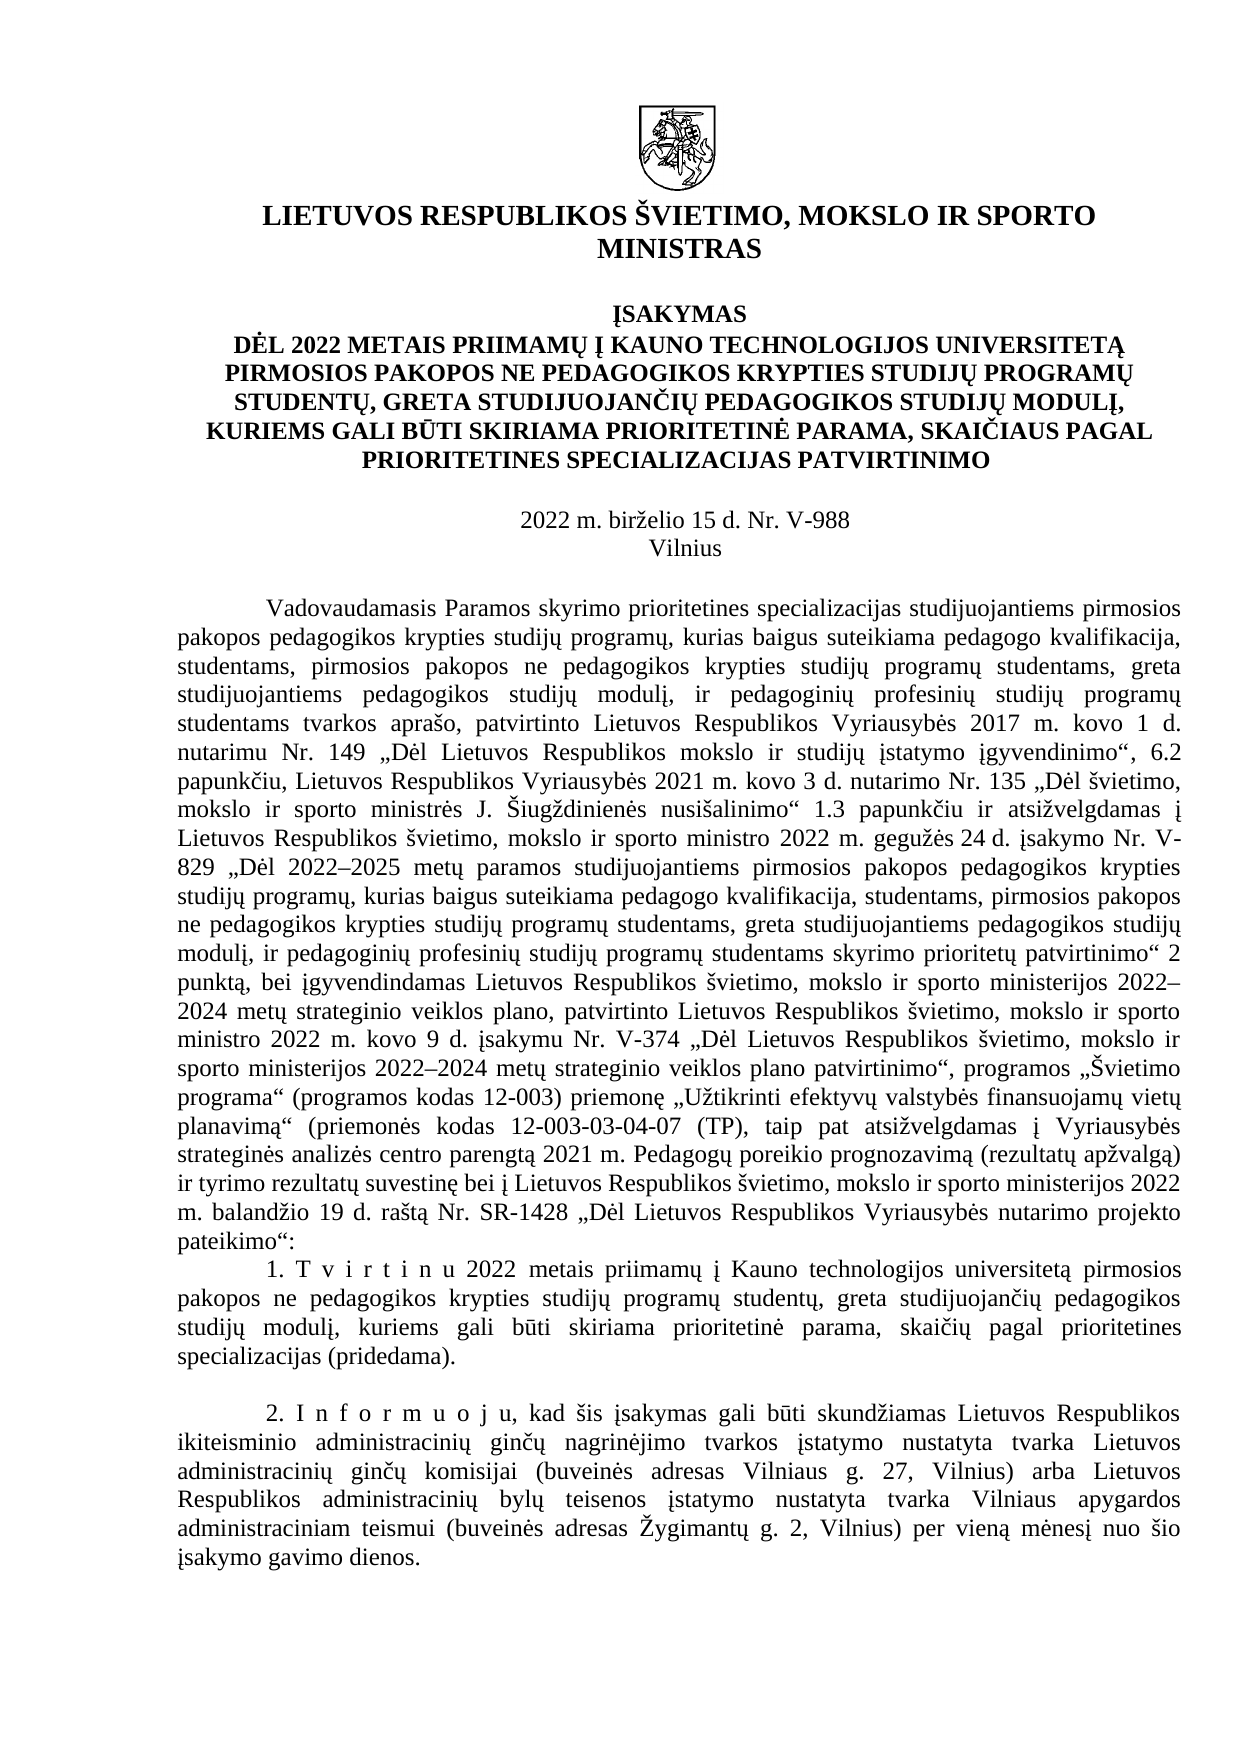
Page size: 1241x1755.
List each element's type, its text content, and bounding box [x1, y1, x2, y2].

text Vilnius [188, 533, 1182, 562]
text LIETUVOS RESPUBLIKOS ŠVIETIMO, MOKSLO IR SPORTO MINISTRAS [177, 198, 1182, 265]
text 1. T v i r t i n u 2022 metais priimamų į Kauno technologijos universitetą pirmosios pakopos ne pedagogikos krypties studijų programų studentų, greta studijuojančių pedagogikos studijų modulį, kuriems gali būti skiriama prioritetinė parama, skaičių pagal prioritetines specializacijas (pridedama). [177, 1254, 1182, 1369]
subtitle 2022 m. birželio 15 d. Nr. V-988 [188, 505, 1182, 533]
text 2. I n f o r m u o j u, kad šis įsakymas gali būti skundžiamas Lietuvos Respublikos ikiteisminio administracinių ginčų nagrinėjimo tvarkos įstatymo nustatyta tvarka Lietuvos administracinių ginčų komisijai (buveinės adresas Vilniaus g. 27, Vilnius) arba Lietuvos Respublikos administracinių bylų teisenos įstatymo nustatyta tvarka Vilniaus apygardos administraciniam teismui (buveinės adresas Žygimantų g. 2, Vilnius) per vieną mėnesį nuo šio įsakymo gavimo dienos. [177, 1398, 1182, 1571]
text DĖL 2022 mETAIS priimamų į KAUNO TECHNOLOGIJOS UNIVERSITETĄ pirmosios pakopos ne pedagogikos krypties studijų programų studentų, greta studijuojančių pedagogikos studijų modulį, kuriems gali būti skiriama prioritetinė parama, skaičiaus pagal prioritetines specializacijas patvirtinimo [177, 330, 1182, 473]
text Vadovaudamasis Paramos skyrimo prioritetines specializacijas studijuojantiems pirmosios pakopos pedagogikos krypties studijų programų, kurias baigus suteikiama pedagogo kvalifikacija, studentams, pirmosios pakopos ne pedagogikos krypties studijų programų studentams, greta studijuojantiems pedagogikos studijų modulį, ir pedagoginių profesinių studijų programų studentams tvarkos aprašo, patvirtinto Lietuvos Respublikos Vyriausybės 2017 m. kovo 1 d. nutarimu Nr. 149 „Dėl Lietuvos Respublikos mokslo ir studijų įstatymo įgyvendinimo“, 6.2 papunkčiu, Lietuvos Respublikos Vyriausybės 2021 m. kovo 3 d. nutarimo Nr. 135 „Dėl švietimo, mokslo ir sporto ministrės J. Šiugždinienės nusišalinimo“ 1.3 papunkčiu ir atsižvelgdamas į Lietuvos Respublikos švietimo, mokslo ir sporto ministro 2022 m. gegužės 24 d. įsakymo Nr. V-829 „Dėl 2022–2025 metų paramos studijuojantiems pirmosios pakopos pedagogikos krypties studijų programų, kurias baigus suteikiama pedagogo kvalifikacija, studentams, pirmosios pakopos ne pedagogikos krypties studijų programų studentams, greta studijuojantiems pedagogikos studijų modulį, ir pedagoginių profesinių studijų programų studentams skyrimo prioritetų patvirtinimo“ 2 punktą, bei įgyvendindamas Lietuvos Respublikos švietimo, mokslo ir sporto ministerijos 2022–2024 metų strateginio veiklos plano, patvirtinto Lietuvos Respublikos švietimo, mokslo ir sporto ministro 2022 m. kovo 9 d. įsakymu Nr. V-374 „Dėl Lietuvos Respublikos švietimo, mokslo ir sporto ministerijos 2022–2024 metų strateginio veiklos plano patvirtinimo“, programos „Švietimo programa“ (programos kodas 12-003) priemonę „Užtikrinti efektyvų valstybės finansuojamų vietų planavimą“ (priemonės kodas 12-003-03-04-07 (TP), taip pat atsižvelgdamas į Vyriausybės strateginės analizės centro parengtą 2021 m. Pedagogų poreikio prognozavimą (rezultatų apžvalgą) ir tyrimo rezultatų suvestinę bei į Lietuvos Respublikos švietimo, mokslo ir sporto ministerijos 2022 m. balandžio 19 d. raštą Nr. SR-1428 „Dėl Lietuvos Respublikos Vyriausybės nutarimo projekto pateikimo“: [177, 593, 1182, 1254]
text ĮSAKYMAS [177, 299, 1182, 327]
